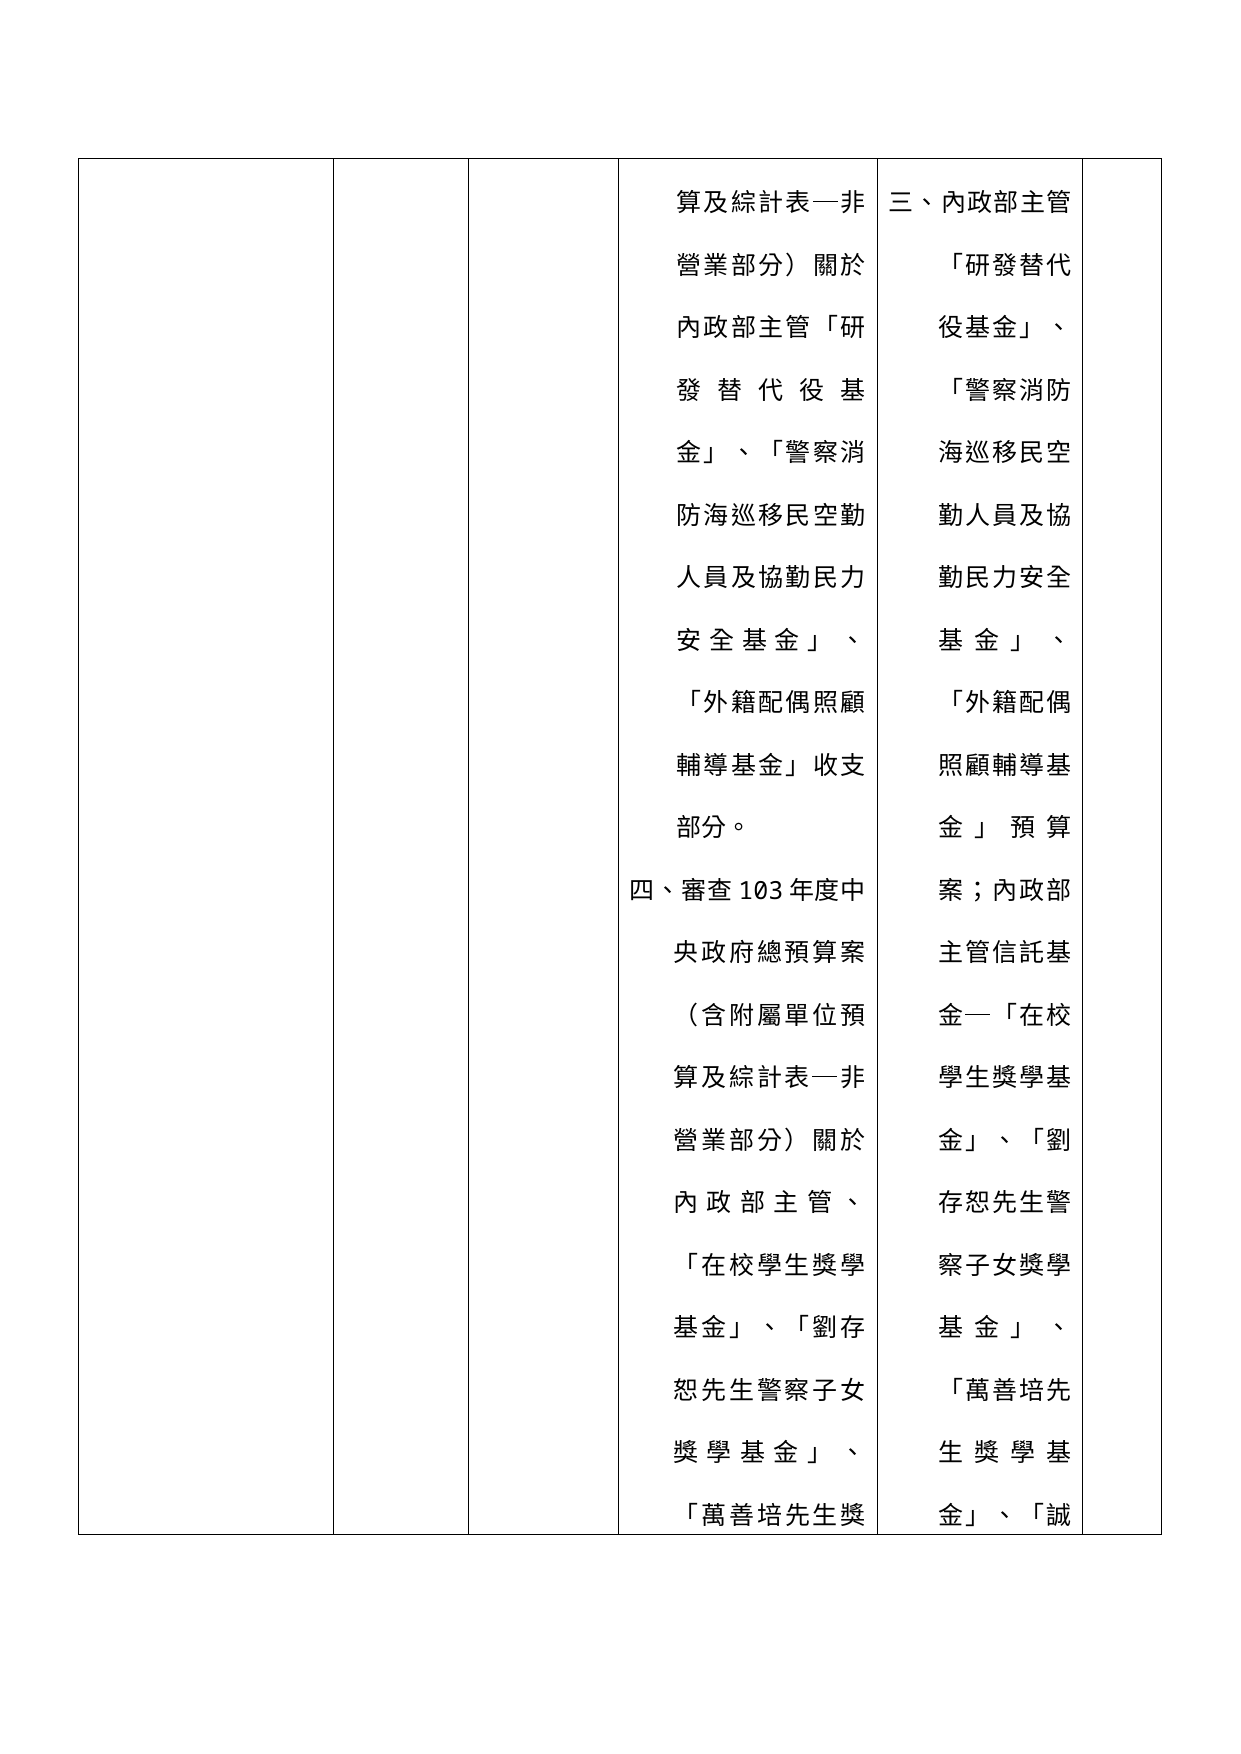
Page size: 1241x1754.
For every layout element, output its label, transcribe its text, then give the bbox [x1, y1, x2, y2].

table_cell [79, 159, 333, 1534]
table_cell 算及綜計表─非營業部分）關於內政部主管「研發替代役基金」、「警察消防海巡移民空勤人員及協勤民力安全基金」、「外籍配偶照顧輔導基金」收支部分。 四、審查103年度中央政府總預算案（含附屬單位預算及綜計表─非營業部分）關於內政部主管、「在校學生獎學基金」、「劉存恕先生警察子女獎學基金」、「萬善培先生獎 [619, 159, 877, 1534]
table_cell [334, 159, 468, 1534]
table_cell 三、內政部主管「研發替代役基金」、「警察消防海巡移民空勤人員及協勤民力安全基金」、「外籍配偶照顧輔導基金」預算案；內政部主管信託基金─「在校學生獎學基金」、「劉存恕先生警察子女獎學基金」、「萬善培先生獎學基金」、「誠 [878, 159, 1082, 1534]
table_cell [1083, 159, 1161, 1534]
table_cell [469, 159, 618, 1534]
